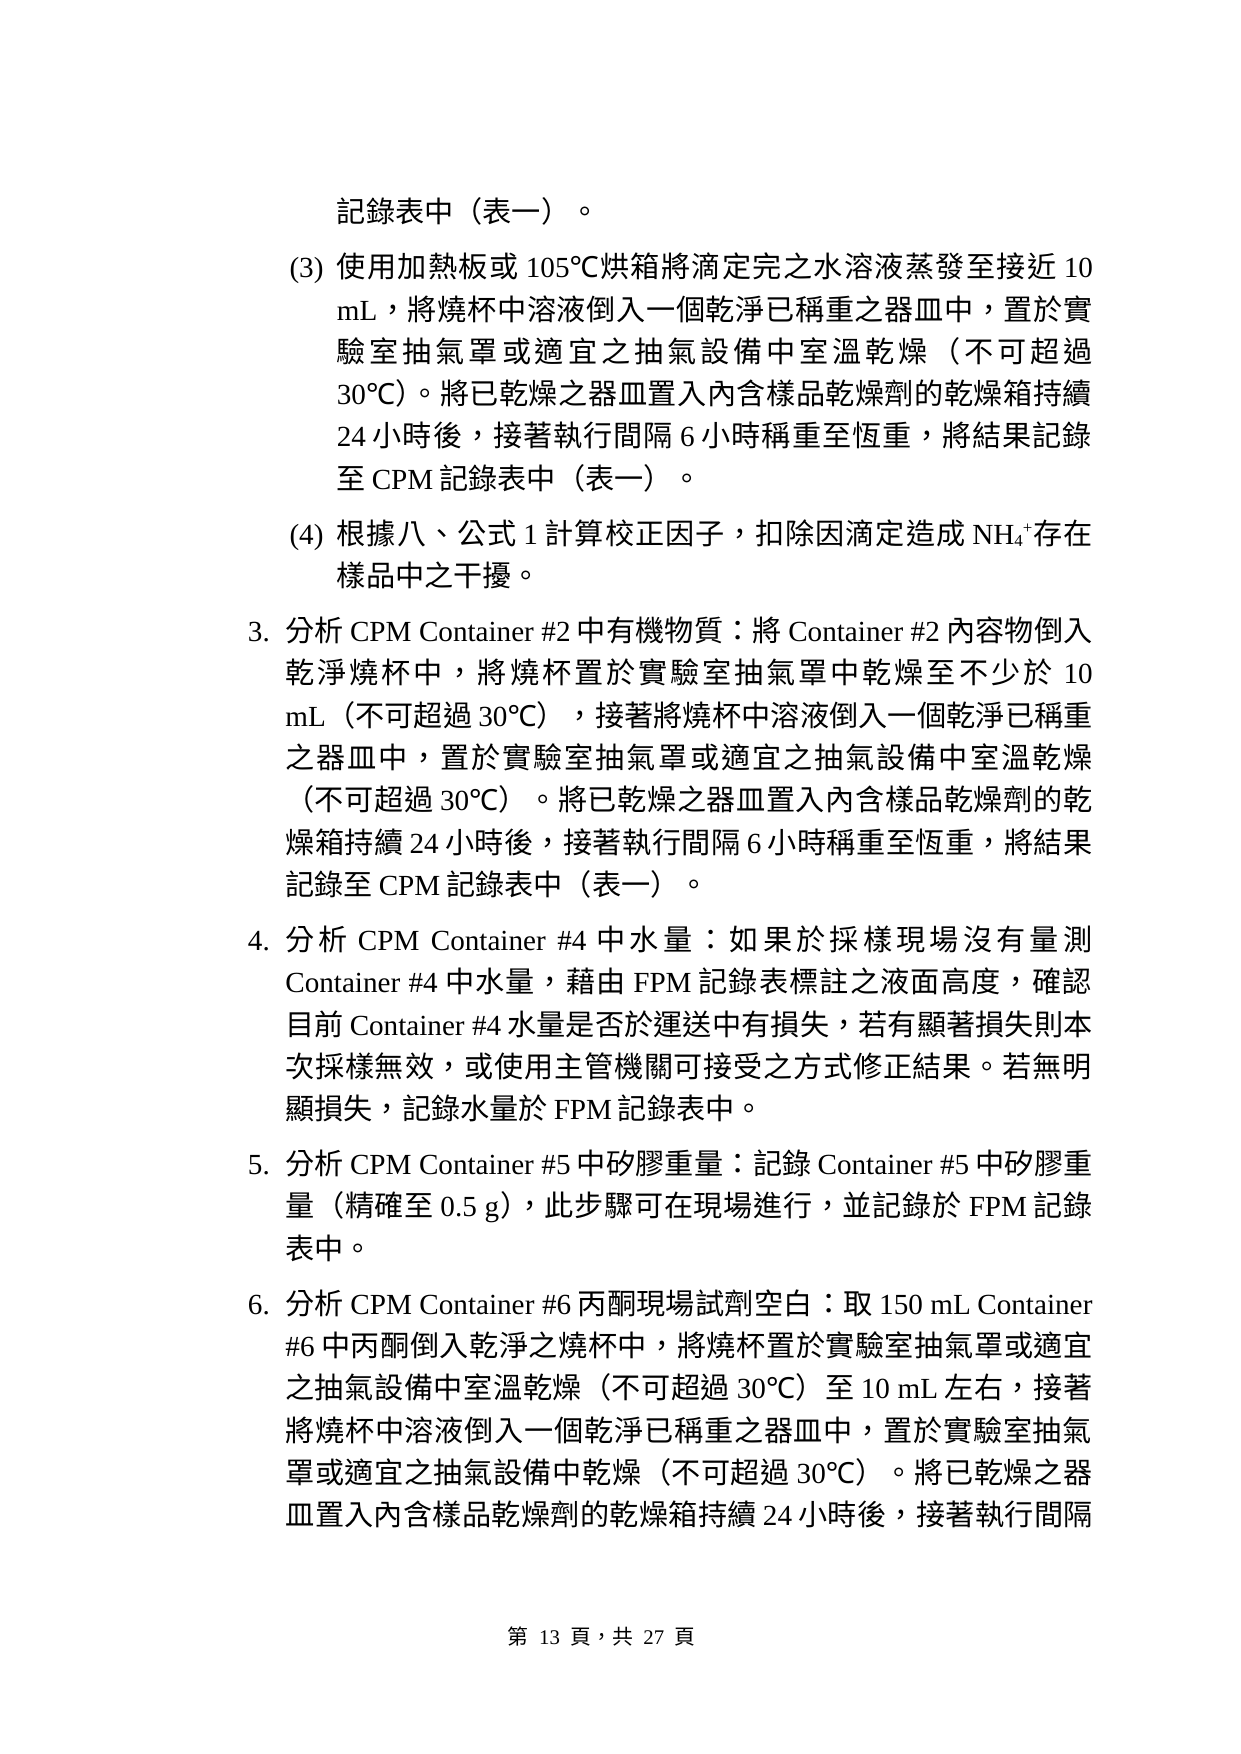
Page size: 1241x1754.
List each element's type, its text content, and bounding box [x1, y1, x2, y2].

list 使用加熱板或105℃烘箱將滴定完之水溶液蒸發至接近10 mL，將燒杯中溶液倒入一個乾淨已稱重之器皿中，置於實驗室抽氣罩或適宜之抽氣設備中室溫乾燥（不可超過30℃）。將已乾燥之器皿置入內含樣品乾燥劑的乾燥箱持續24小時後，接著執行間隔6小時稱重至恆重，將結果記錄至CPM記錄表中（表一）。 [289, 244, 1092, 498]
list 根據八、公式1計算校正因子，扣除因滴定造成NH4+存在樣品中之干擾。 [289, 510, 1092, 595]
list 分析CPM Container #5中矽膠重量：記錄Container #5中矽膠重量（精確至0.5 g），此步驟可在現場進行，並記錄於FPM記錄表中。 [248, 1141, 1092, 1268]
list 記錄表中（表一）。 [289, 189, 1092, 231]
list 分析CPM Container #2中有機物質：將Container #2內容物倒入乾淨燒杯中，將燒杯置於實驗室抽氣罩中乾燥至不少於10 mL（不可超過30℃），接著將燒杯中溶液倒入一個乾淨已稱重之器皿中，置於實驗室抽氣罩或適宜之抽氣設備中室溫乾燥（不可超過30℃）。將已乾燥之器皿置入內含樣品乾燥劑的乾燥箱持續24小時後，接著執行間隔6小時稱重至恆重，將結果記錄至CPM記錄表中（表一）。 [248, 608, 1092, 904]
list 分析CPM Container #6丙酮現場試劑空白：取150 mL Container #6中丙酮倒入乾淨之燒杯中，將燒杯置於實驗室抽氣罩或適宜之抽氣設備中室溫乾燥（不可超過30℃）至10 mL左右，接著將燒杯中溶液倒入一個乾淨已稱重之器皿中，置於實驗室抽氣罩或適宜之抽氣設備中乾燥（不可超過30℃）。將已乾燥之器皿置入內含樣品乾燥劑的乾燥箱持續24小時後，接著執行間隔 [248, 1280, 1092, 1534]
list 分析CPM Container #4中水量：如果於採樣現場沒有量測Container #4中水量，藉由FPM記錄表標註之液面高度，確認目前Container #4水量是否於運送中有損失，若有顯著損失則本次採樣無效，或使用主管機關可接受之方式修正結果。若無明顯損失，記錄水量於FPM記錄表中。 [248, 917, 1092, 1128]
